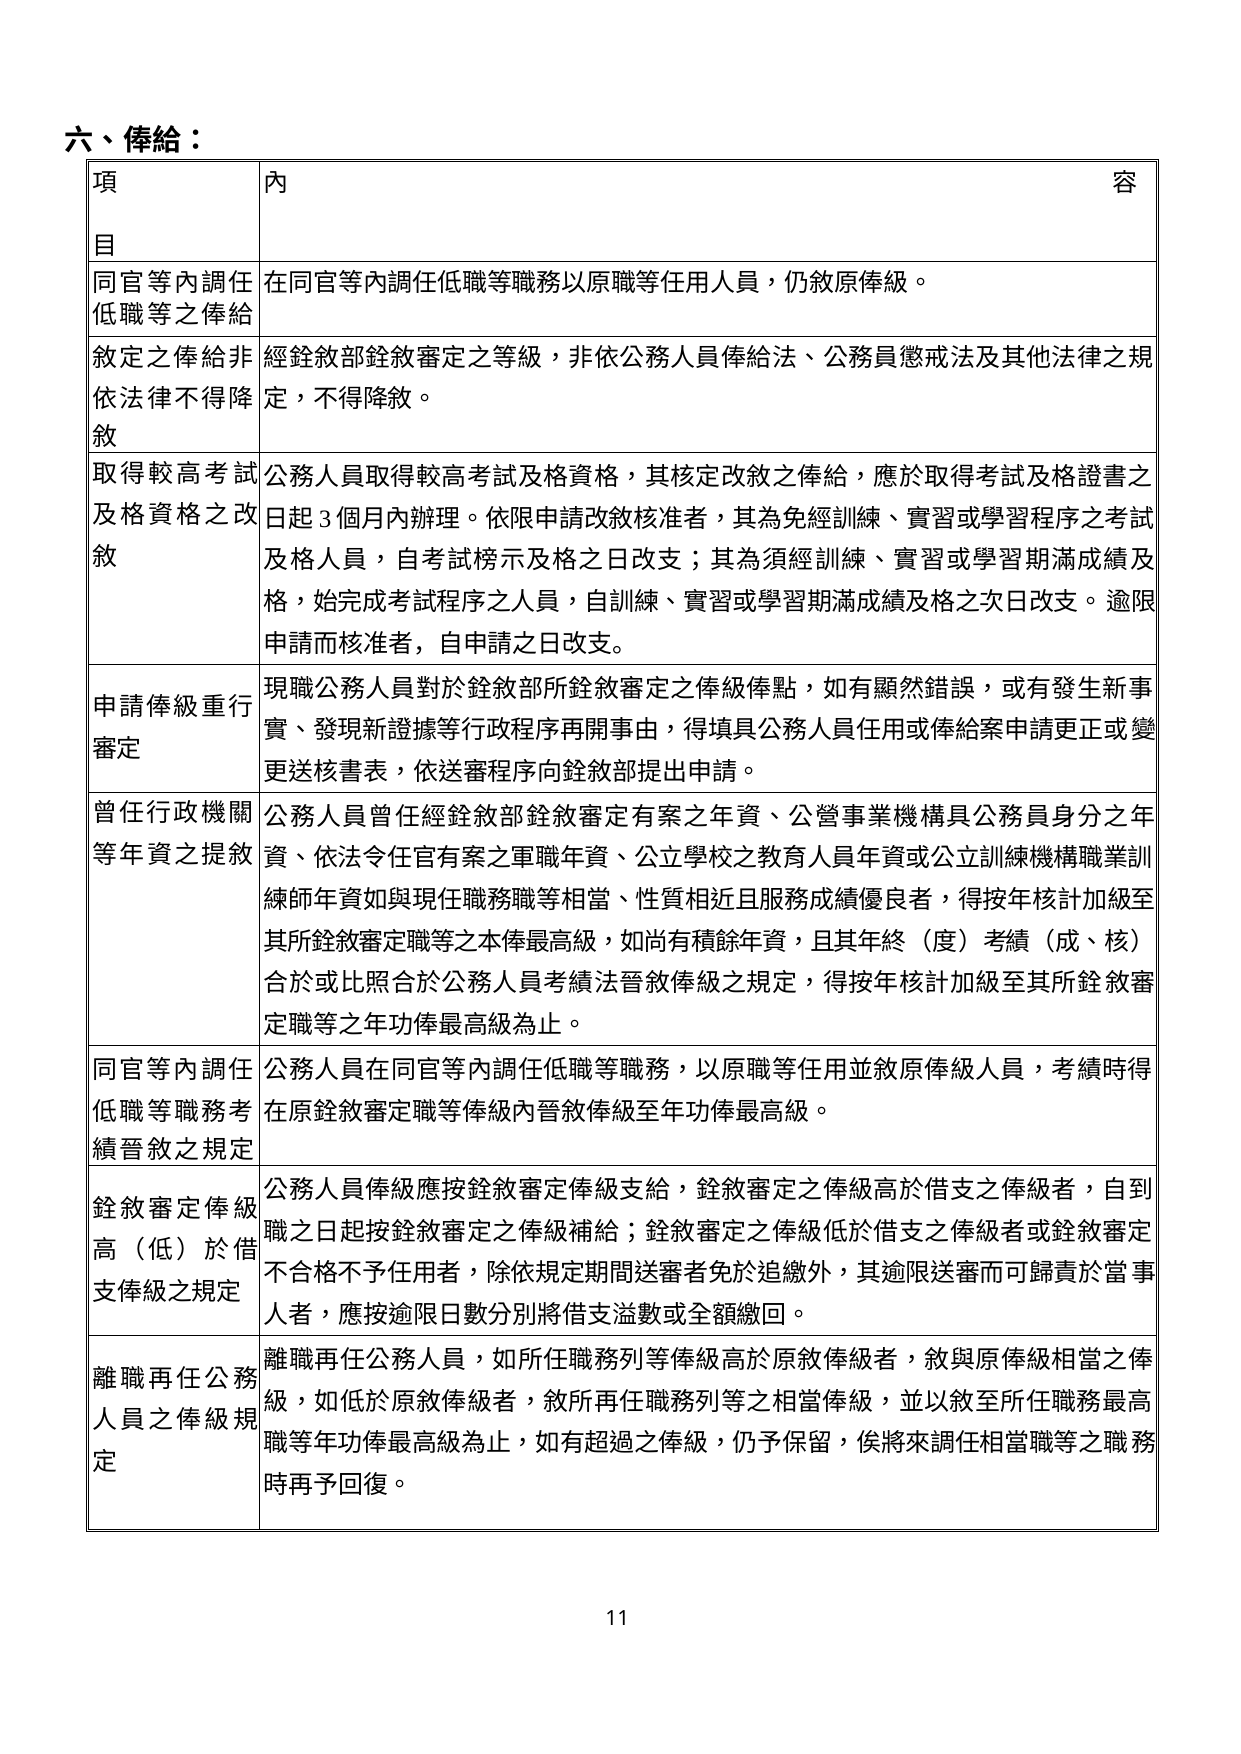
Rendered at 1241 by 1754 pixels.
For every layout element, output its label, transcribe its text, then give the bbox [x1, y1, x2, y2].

table_cell 敘定之俸給非依法律不得降 敘 [89, 337, 259, 452]
table_cell 申請俸級重行審定 [89, 665, 259, 792]
table_cell 公務人員俸級應按銓敘審定俸級支給，銓敘審定之俸級高於借支之俸級者，自到職之日起按銓敘審定之俸級補給；銓敘審定之俸級低於借支之俸級者或銓敘審定不合格不予任用者，除依規定期間送審者免於追繳外，其逾限送審而可歸責於當事人者，應按逾限日數分別將借支溢數或全額繳回。 [260, 1166, 1156, 1335]
table_cell 同官等內調任低職等職務考 績晉敘之規定 [89, 1046, 259, 1165]
table_cell 離職再任公務人員，如所任職務列等俸級高於原敘俸級者，敘與原俸級相當之俸級，如低於原敘俸級者，敘所再任職務列等之相當俸級，並以敘至所任職務最高職等年功俸最高級為止，如有超過之俸級，仍予保留，俟將來調任相當職等之職務時再予回復。 [260, 1336, 1156, 1529]
table_cell 經銓敘部銓敘審定之等級，非依公務人員俸給法、公務員懲戒法及其他法律之規定，不得降敘。 [260, 337, 1156, 452]
table_cell 公務人員在同官等內調任低職等職務，以原職等任用並敘原俸級人員，考績時得在原銓敘審定職等俸級內晉敘俸級至年功俸最高級。 [260, 1046, 1156, 1165]
table_cell 離職再任公務人員之俸級規定 [89, 1336, 259, 1529]
table_cell 取得較高考試及格資格之改敘 [89, 453, 259, 663]
table_cell 在同官等內調任低職等職務以原職等任用人員，仍敘原俸級。 [260, 262, 1156, 336]
subtitle 六、俸給： [64, 117, 1169, 159]
table_header 項 目 [89, 162, 259, 261]
table_cell 銓敘審定俸級高（低）於借支俸級之規定 [89, 1166, 259, 1335]
table_cell 公務人員曾任經銓敘部銓敘審定有案之年資、公營事業機構具公務員身分之年資、依法令任官有案之軍職年資、公立學校之教育人員年資或公立訓練機構職業訓練師年資如與現任職務職等相當、性質相近且服務成績優良者，得按年核計加級至其所銓敘審定職等之本俸最高級，如尚有積餘年資，且其年終（度）考績（成、核）合於或比照合於公務人員考績法晉敘俸級之規定，得按年核計加級至其所銓敘審定職等之年功俸最高級為止。 [260, 793, 1156, 1045]
table_cell 曾任行政機關等年資之提敘 [89, 793, 259, 1045]
table_cell 公務人員取得較高考試及格資格，其核定改敘之俸給，應於取得考試及格證書之日起3個月內辦理。依限申請改敘核准者，其為免經訓練、實習或學習程序之考試及格人員，自考試榜示及格之日改支；其為須經訓練、實習或學習期滿成績及格，始完成考試程序之人員，自訓練、實習或學習期滿成績及格之次日改支。逾限申請而核准者，自申請之日改支。 [260, 453, 1156, 663]
table_cell 同官等內調任 低職等之俸給 [89, 262, 259, 336]
table_header 內 容 [260, 162, 1156, 261]
table_cell 現職公務人員對於銓敘部所銓敘審定之俸級俸點，如有顯然錯誤，或有發生新事實、發現新證據等行政程序再開事由，得填具公務人員任用或俸給案申請更正或變更送核書表，依送審程序向銓敘部提出申請。 [260, 665, 1156, 792]
